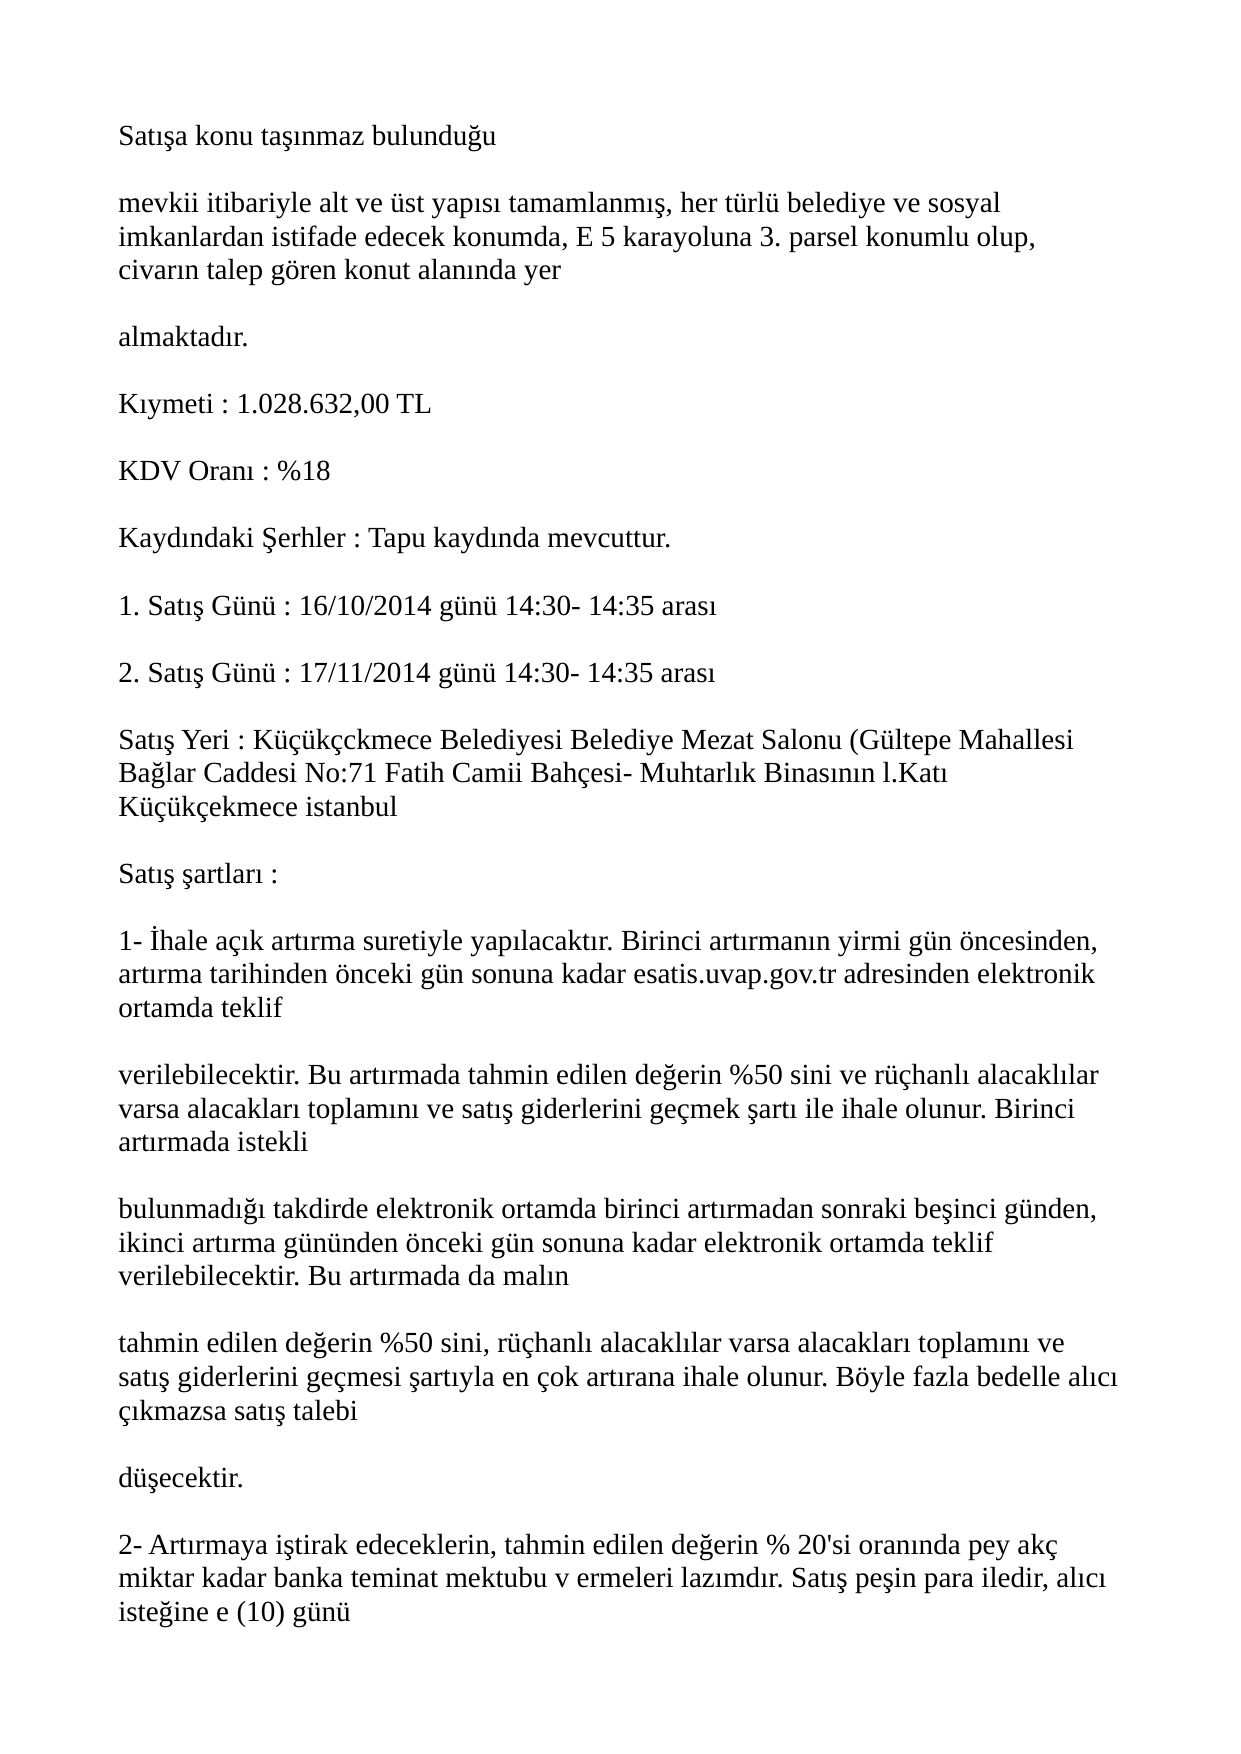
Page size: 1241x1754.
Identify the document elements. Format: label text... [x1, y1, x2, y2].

text 2- Artırmaya iştirak edeceklerin, tahmin edilen değerin % 20'si oranında pey akç miktar kadar banka teminat mektubu v ermeleri lazımdır. Satış peşin para iledir, alıcı isteğine e (10) günü [118, 1527, 1122, 1627]
text KDV Oranı : %18 [118, 453, 1122, 487]
text 1- İhale açık artırma suretiyle yapılacaktır. Birinci artırmanın yirmi gün öncesinden, artırma tarihinden önceki gün sonuna kadar esatis.uvap.gov.tr adresinden elektronik ortamda teklif [118, 923, 1122, 1024]
text düşecektir. [118, 1460, 1122, 1493]
text mevkii itibariyle alt ve üst yapısı tamamlanmış, her türlü belediye ve sosyal imkanlardan istifade edecek konumda, E 5 karayoluna 3. parsel konumlu olup, civarın talep gören konut alanında yer [118, 185, 1122, 286]
text 1. Satış Günü : 16/10/2014 günü 14:30- 14:35 arası [118, 588, 1122, 621]
text Satış şartları : [118, 856, 1122, 889]
text tahmin edilen değerin %50 sini, rüçhanlı alacaklılar varsa alacakları toplamını ve satış giderlerini geçmesi şartıyla en çok artırana ihale olunur. Böyle fazla bedelle alıcı çıkmazsa satış talebi [118, 1326, 1122, 1426]
text verilebilecektir. Bu artırmada tahmin edilen değerin %50 sini ve rüçhanlı alacaklılar varsa alacakları toplamını ve satış giderlerini geçmek şartı ile ihale olunur. Birinci artırmada istekli [118, 1057, 1122, 1158]
text Satışa konu taşınmaz bulunduğu [118, 118, 1122, 152]
text almaktadır. [118, 319, 1122, 353]
text 2. Satış Günü : 17/11/2014 günü 14:30- 14:35 arası [118, 655, 1122, 688]
text Kıymeti : 1.028.632,00 TL [118, 386, 1122, 420]
text bulunmadığı takdirde elektronik ortamda birinci artırmadan sonraki beşinci günden, ikinci artırma gününden önceki gün sonuna kadar elektronik ortamda teklif verilebilecektir. Bu artırmada da malın [118, 1191, 1122, 1292]
text Satış Yeri : Küçükçckmece Belediyesi Belediye Mezat Salonu (Gültepe Mahallesi Bağlar Caddesi No:71 Fatih Camii Bahçesi- Muhtarlık Binasının l.Katı Küçükçekmece istanbul [118, 722, 1122, 822]
text Kaydındaki Şerhler : Tapu kaydında mevcuttur. [118, 521, 1122, 554]
